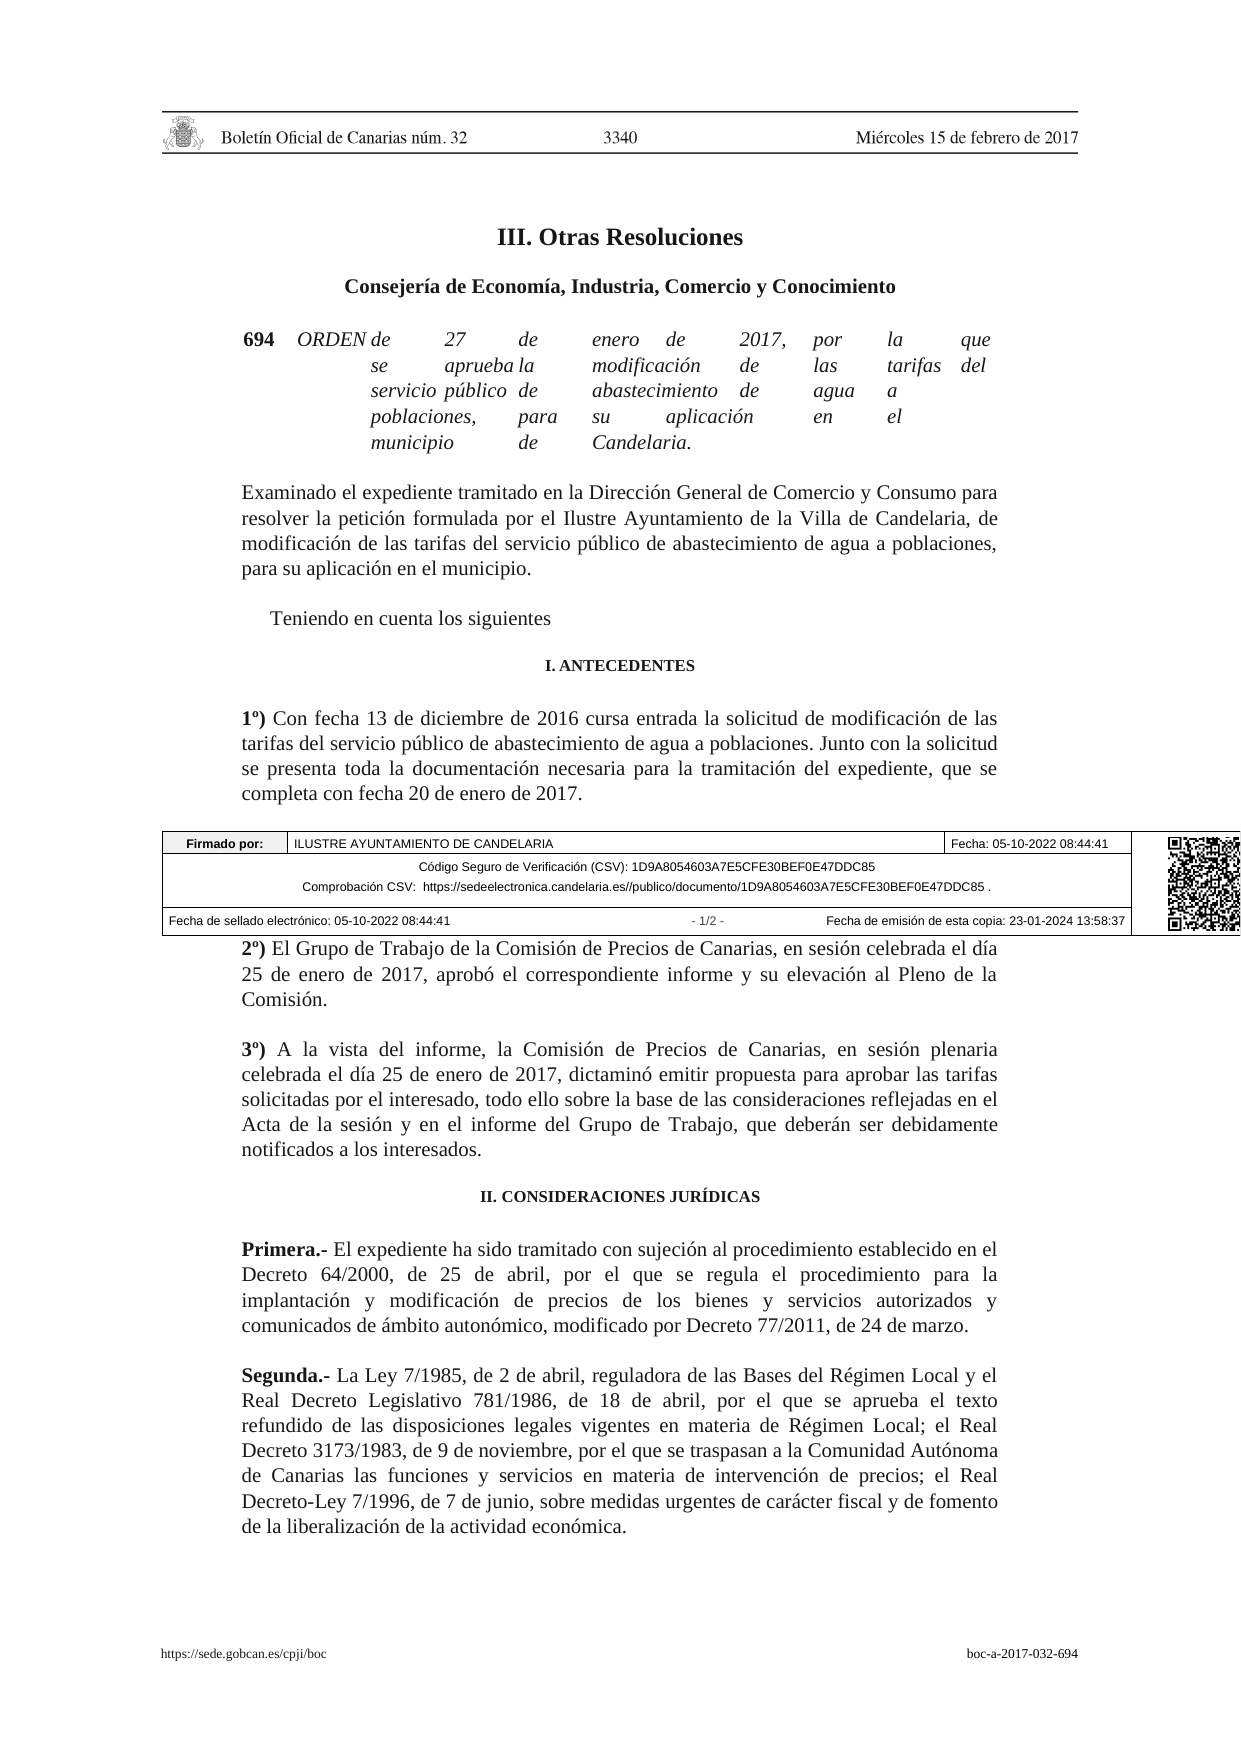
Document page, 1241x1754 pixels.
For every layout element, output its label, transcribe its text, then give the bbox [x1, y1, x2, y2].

table_cell Fecha de sellado electrónico: 05-10-2022 08:44:41 - 1/2 - Fecha de emisión de esta copia: 23-01-2024 13:58:37 [163, 908, 1131, 935]
text Examinado el expediente tramitado en la Dirección General de Comercio y Consumo para resolver la petición formulada por el Ilustre Ayuntamiento de la Villa de Candelaria, de modificación de las tarifas del servicio público de abastecimiento de agua a poblaciones, para su aplicación en el municipio. [241, 480, 999, 580]
subtitle CONSIDERACIONES JURÍDICAS [162, 1187, 1078, 1206]
text Segunda.- La Ley 7/1985, de 2 de abril, reguladora de las Bases del Régimen Local y el Real Decreto Legislativo 781/1986, de 18 de abril, por el que se aprueba el texto refundido de las disposiciones legales vigentes en materia de Régimen Local; el Real Decreto 3173/1983, de 9 de noviembre, por el que se traspasan a la Comunidad Autónoma de Canarias las funciones y servicios en materia de intervención de precios; el Real Decreto-Ley 7/1996, de 7 de junio, sobre medidas urgentes de carácter fiscal y de fomento de la liberalización de la actividad económica. [241, 1363, 999, 1538]
text Primera.- El expediente ha sido tramitado con sujeción al procedimiento establecido en el Decreto 64/2000, de 25 de abril, por el que se regula el procedimiento para la implantación y modificación de precios de los bienes y servicios autorizados y comunicados de ámbito autonómico, modificado por Decreto 77/2011, de 24 de marzo. [241, 1237, 999, 1337]
text III. Otras Resoluciones [162, 222, 1078, 251]
table_cell Código Seguro de Verificación (CSV): 1D9A8054603A7E5CFE30BEF0E47DDC85 Comprobación CSV: https://sedeelectronica.candelaria.es//publico/documento/1D9A8054603A7E5CFE30BEF0E47DDC85 . [163, 854, 1131, 907]
table_header ILUSTRE AYUNTAMIENTO DE CANDELARIA [288, 832, 944, 853]
subtitle ANTECEDENTES [162, 655, 1078, 674]
table_header Firmado por: [163, 832, 287, 853]
text 694 ORDEN de 27 de enero de 2017, por la que se aprueba la modificación de las tarifas del servicio público de abastecimiento de agua a poblaciones, para su aplicación en el municipio de Candelaria. [243, 327, 997, 454]
text 1º) Con fecha 13 de diciembre de 2016 cursa entrada la solicitud de modificación de las tarifas del servicio público de abastecimiento de agua a poblaciones. Junto con la solicitud se presenta toda la documentación necesaria para la tramitación del expediente, que se completa con fecha 20 de enero de 2017. [241, 705, 999, 805]
text 3º) A la vista del informe, la Comisión de Precios de Canarias, en sesión plenaria celebrada el día 25 de enero de 2017, dictaminó emitir propuesta para aprobar las tarifas solicitadas por el interesado, todo ello sobre la base de las consideraciones reflejadas en el Acta de la sesión y en el informe del Grupo de Trabajo, que deberán ser debidamente notificados a los interesados. [241, 1037, 999, 1161]
text https://sede.gobcan.es/cpji/boc boc-a-2017-032-694 [161, 1646, 1079, 1662]
text 2º) El Grupo de Trabajo de la Comisión de Precios de Canarias, en sesión celebrada el día 25 de enero de 2017, aprobó el correspondiente informe y su elevación al Pleno de la Comisión. [241, 936, 999, 1011]
text Consejería de Economía, Industria, Comercio y Conocimiento [162, 274, 1078, 298]
table_header [1132, 832, 1240, 935]
text Teniendo en cuenta los siguientes [270, 606, 999, 630]
table_header Fecha: 05-10-2022 08:44:41 [945, 832, 1131, 853]
